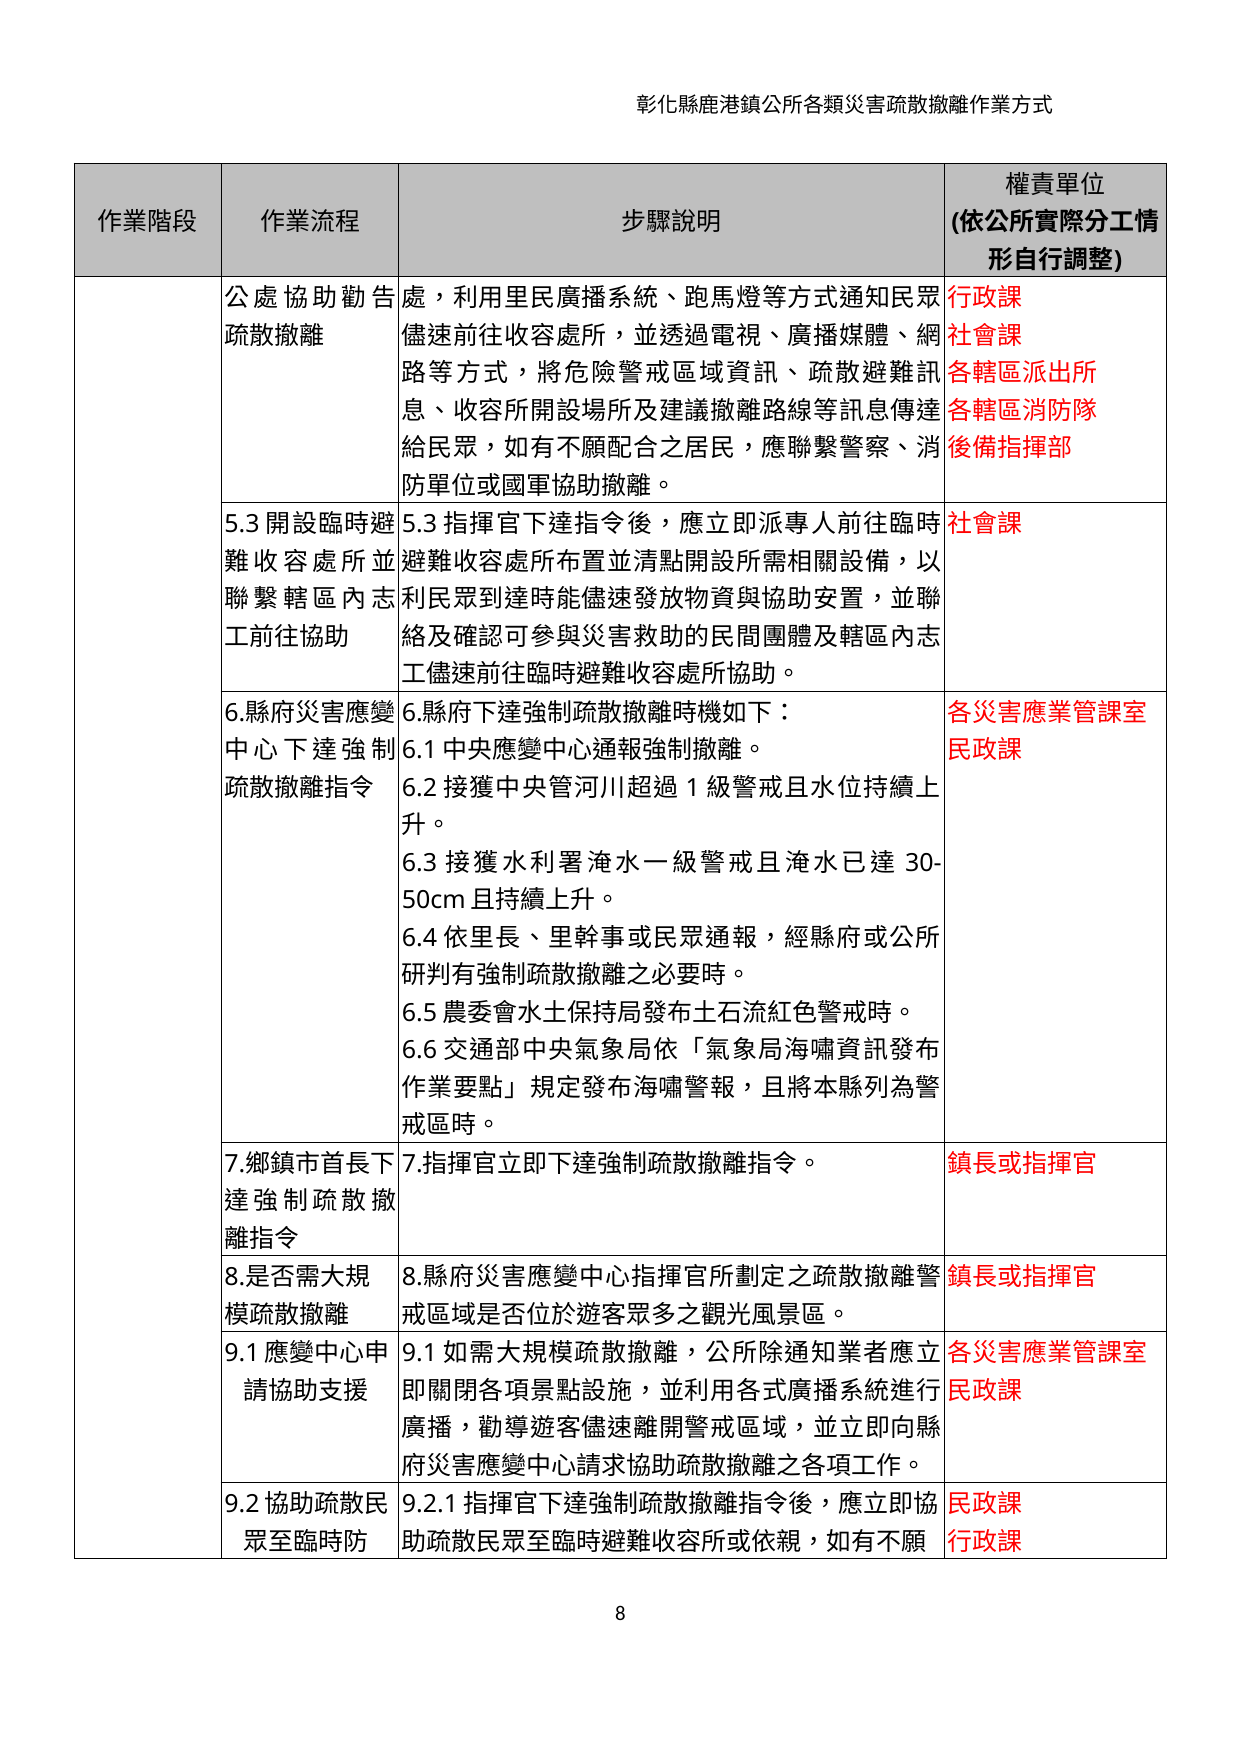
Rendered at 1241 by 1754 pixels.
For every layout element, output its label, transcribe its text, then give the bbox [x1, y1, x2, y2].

table_cell 9.1如需大規模疏散撤離，公所除通知業者應立即關閉各項景點設施，並利用各式廣播系統進行廣播，勸導遊客儘速離開警戒區域，並立即向縣府災害應變中心請求協助疏散撤離之各項工作。 [399, 1332, 944, 1482]
table_cell 8.是否需大規 模疏散撤離 [222, 1256, 398, 1331]
table_cell 各災害應業管課室 民政課 [945, 1332, 1166, 1482]
table_cell 社會課 [945, 503, 1166, 691]
table_header 作業階段 [75, 164, 221, 276]
table_cell 6.縣府災害應變中心下達強制疏散撤離指令 [222, 692, 398, 1142]
table_cell 行政課 社會課 各轄區派出所 各轄區消防隊 後備指揮部 [945, 277, 1166, 502]
table_cell 各災害應業管課室 民政課 [945, 692, 1166, 1142]
table_cell 5.3指揮官下達指令後，應立即派專人前往臨時避難收容處所布置並清點開設所需相關設備，以利民眾到達時能儘速發放物資與協助安置，並聯絡及確認可參與災害救助的民間團體及轄區內志工儘速前往臨時避難收容處所協助。 [399, 503, 944, 691]
table_cell 8.縣府災害應變中心指揮官所劃定之疏散撤離警戒區域是否位於遊客眾多之觀光風景區。 [399, 1256, 944, 1331]
table_cell 9.1應變中心申 請協助支援 [222, 1332, 398, 1482]
table_cell 7.指揮官立即下達強制疏散撤離指令。 [399, 1143, 944, 1255]
table_cell 6.縣府下達強制疏散撤離時機如下： 6.1中央應變中心通報強制撤離。 6.2接獲中央管河川超過1級警戒且水位持續上升。 6.3接獲水利署淹水一級警戒且淹水已達30-50cm且持續上升。 6.4依里長、里幹事或民眾通報，經縣府或公所研判有強制疏散撤離之必要時。 6.5農委會水土保持局發布土石流紅色警戒時。 6.6交通部中央氣象局依「氣象局海嘯資訊發布作業要點」規定發布海嘯警報，且將本縣列為警戒區時。 [399, 692, 944, 1142]
table_cell 處，利用里民廣播系統、跑馬燈等方式通知民眾儘速前往收容處所，並透過電視、廣播媒體、網路等方式，將危險警戒區域資訊、疏散避難訊息、收容所開設場所及建議撤離路線等訊息傳達給民眾，如有不願配合之居民，應聯繫警察、消防單位或國軍協助撤離。 [399, 277, 944, 502]
table_cell 鎮長或指揮官 [945, 1143, 1166, 1255]
table_cell 9.2協助疏散民 眾至臨時防 [222, 1483, 398, 1558]
table_header 作業流程 [222, 164, 398, 276]
table_cell 鎮長或指揮官 [945, 1256, 1166, 1331]
table_cell 9.2.1指揮官下達強制疏散撤離指令後，應立即協助疏散民眾至臨時避難收容所或依親，如有不願 [399, 1483, 944, 1558]
table_cell 7.鄉鎮市首長下達強制疏散撤離指令 [222, 1143, 398, 1255]
table_cell [75, 277, 221, 1558]
table_cell 公處協助勸告疏散撤離 [222, 277, 398, 502]
table_cell 5.3開設臨時避難收容處所並聯繫轄區內志工前往協助 [222, 503, 398, 691]
table_cell 民政課 行政課 [945, 1483, 1166, 1558]
table_header 權責單位 (依公所實際分工情形自行調整) [945, 164, 1166, 276]
table_header 步驟說明 [399, 164, 944, 276]
